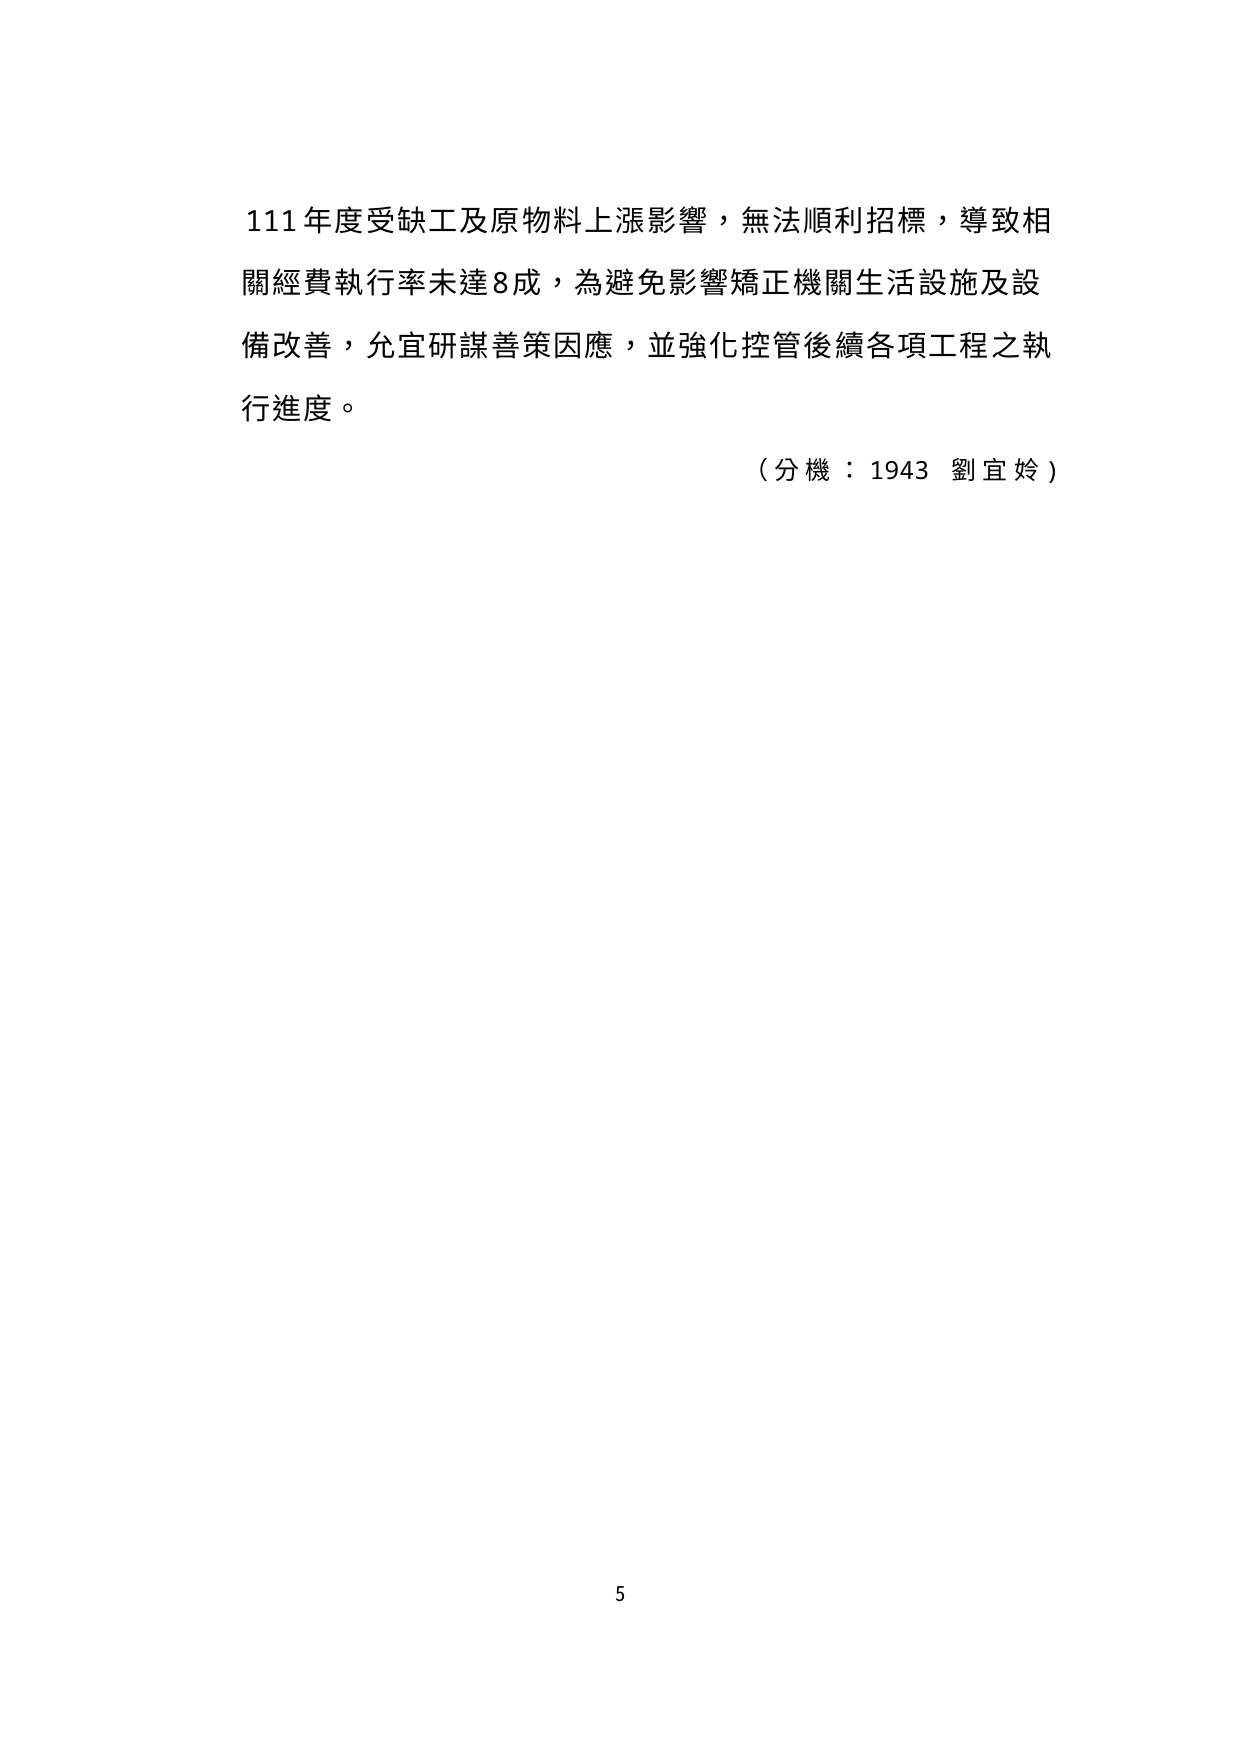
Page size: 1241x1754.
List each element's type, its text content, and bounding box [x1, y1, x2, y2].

text （分機：1943 劉宜姈) [236, 427, 1063, 490]
text 111年度受缺工及原物料上漲影響，無法順利招標，導致相關經費執行率未達8成，為避免影響矯正機關生活設施及設備改善，允宜研謀善策因應，並強化控管後續各項工程之執行進度。 [236, 177, 1063, 427]
